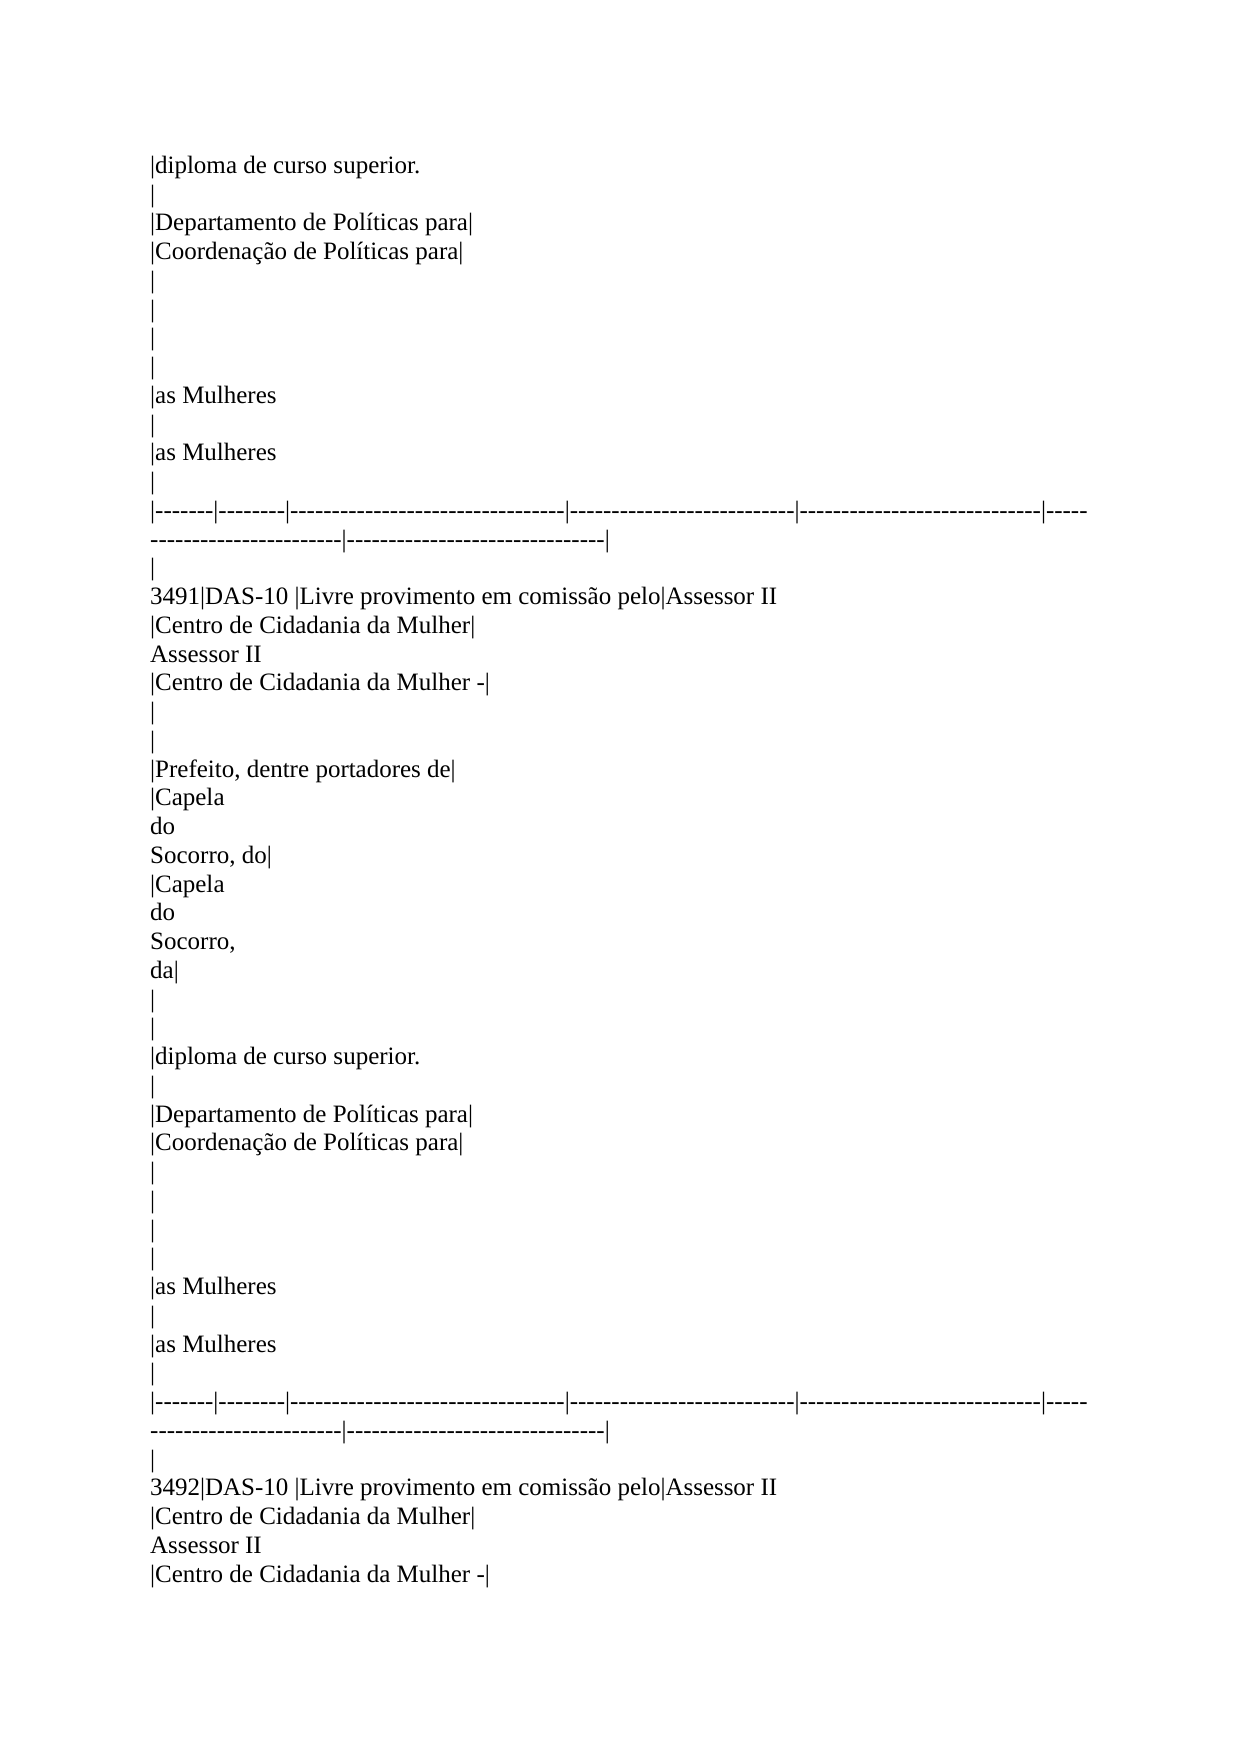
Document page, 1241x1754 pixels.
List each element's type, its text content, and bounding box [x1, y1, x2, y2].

text | [150, 696, 1090, 725]
text do [150, 811, 1090, 840]
text | [150, 466, 1090, 495]
text da| [150, 955, 1090, 984]
text |Coordenação de Políticas para| [150, 1127, 1090, 1156]
text 3491|DAS-10 |Livre provimento em comissão pelo|Assessor II [150, 581, 1090, 610]
text | [150, 1444, 1090, 1472]
text |as Mulheres [150, 380, 1090, 409]
text Socorro, do| [150, 840, 1090, 869]
text | [150, 1242, 1090, 1271]
text |Departamento de Políticas para| [150, 1099, 1090, 1127]
text | [150, 1300, 1090, 1329]
text |Centro de Cidadania da Mulher -| [150, 667, 1090, 696]
text | [150, 409, 1090, 437]
text Socorro, [150, 926, 1090, 955]
text |Capela [150, 869, 1090, 897]
text | [150, 1012, 1090, 1041]
text | [150, 1156, 1090, 1185]
text | [150, 1070, 1090, 1099]
text |-------|--------|---------------------------------|---------------------------|-----------------------------|----------------------------|-------------------------------| [150, 1386, 1090, 1444]
text |as Mulheres [150, 437, 1090, 466]
text |diploma de curso superior. [150, 1041, 1090, 1070]
text | [150, 552, 1090, 581]
text |Centro de Cidadania da Mulher -| [150, 1559, 1090, 1587]
text | [150, 322, 1090, 351]
text |Capela [150, 782, 1090, 811]
text | [150, 725, 1090, 754]
text |-------|--------|---------------------------------|---------------------------|-----------------------------|----------------------------|-------------------------------| [150, 495, 1090, 552]
text |Departamento de Políticas para| [150, 207, 1090, 236]
text | [150, 984, 1090, 1012]
text |Coordenação de Políticas para| [150, 236, 1090, 265]
text | [150, 179, 1090, 207]
text |Centro de Cidadania da Mulher| [150, 610, 1090, 639]
text Assessor II [150, 639, 1090, 667]
text | [150, 1185, 1090, 1214]
text | [150, 1214, 1090, 1242]
text |Centro de Cidadania da Mulher| [150, 1501, 1090, 1530]
text Assessor II [150, 1530, 1090, 1559]
text 3492|DAS-10 |Livre provimento em comissão pelo|Assessor II [150, 1472, 1090, 1501]
text | [150, 265, 1090, 294]
text |as Mulheres [150, 1329, 1090, 1357]
text |Prefeito, dentre portadores de| [150, 754, 1090, 782]
text | [150, 1357, 1090, 1386]
text | [150, 351, 1090, 380]
text |as Mulheres [150, 1271, 1090, 1300]
text |diploma de curso superior. [150, 150, 1090, 179]
text do [150, 897, 1090, 926]
text | [150, 294, 1090, 322]
